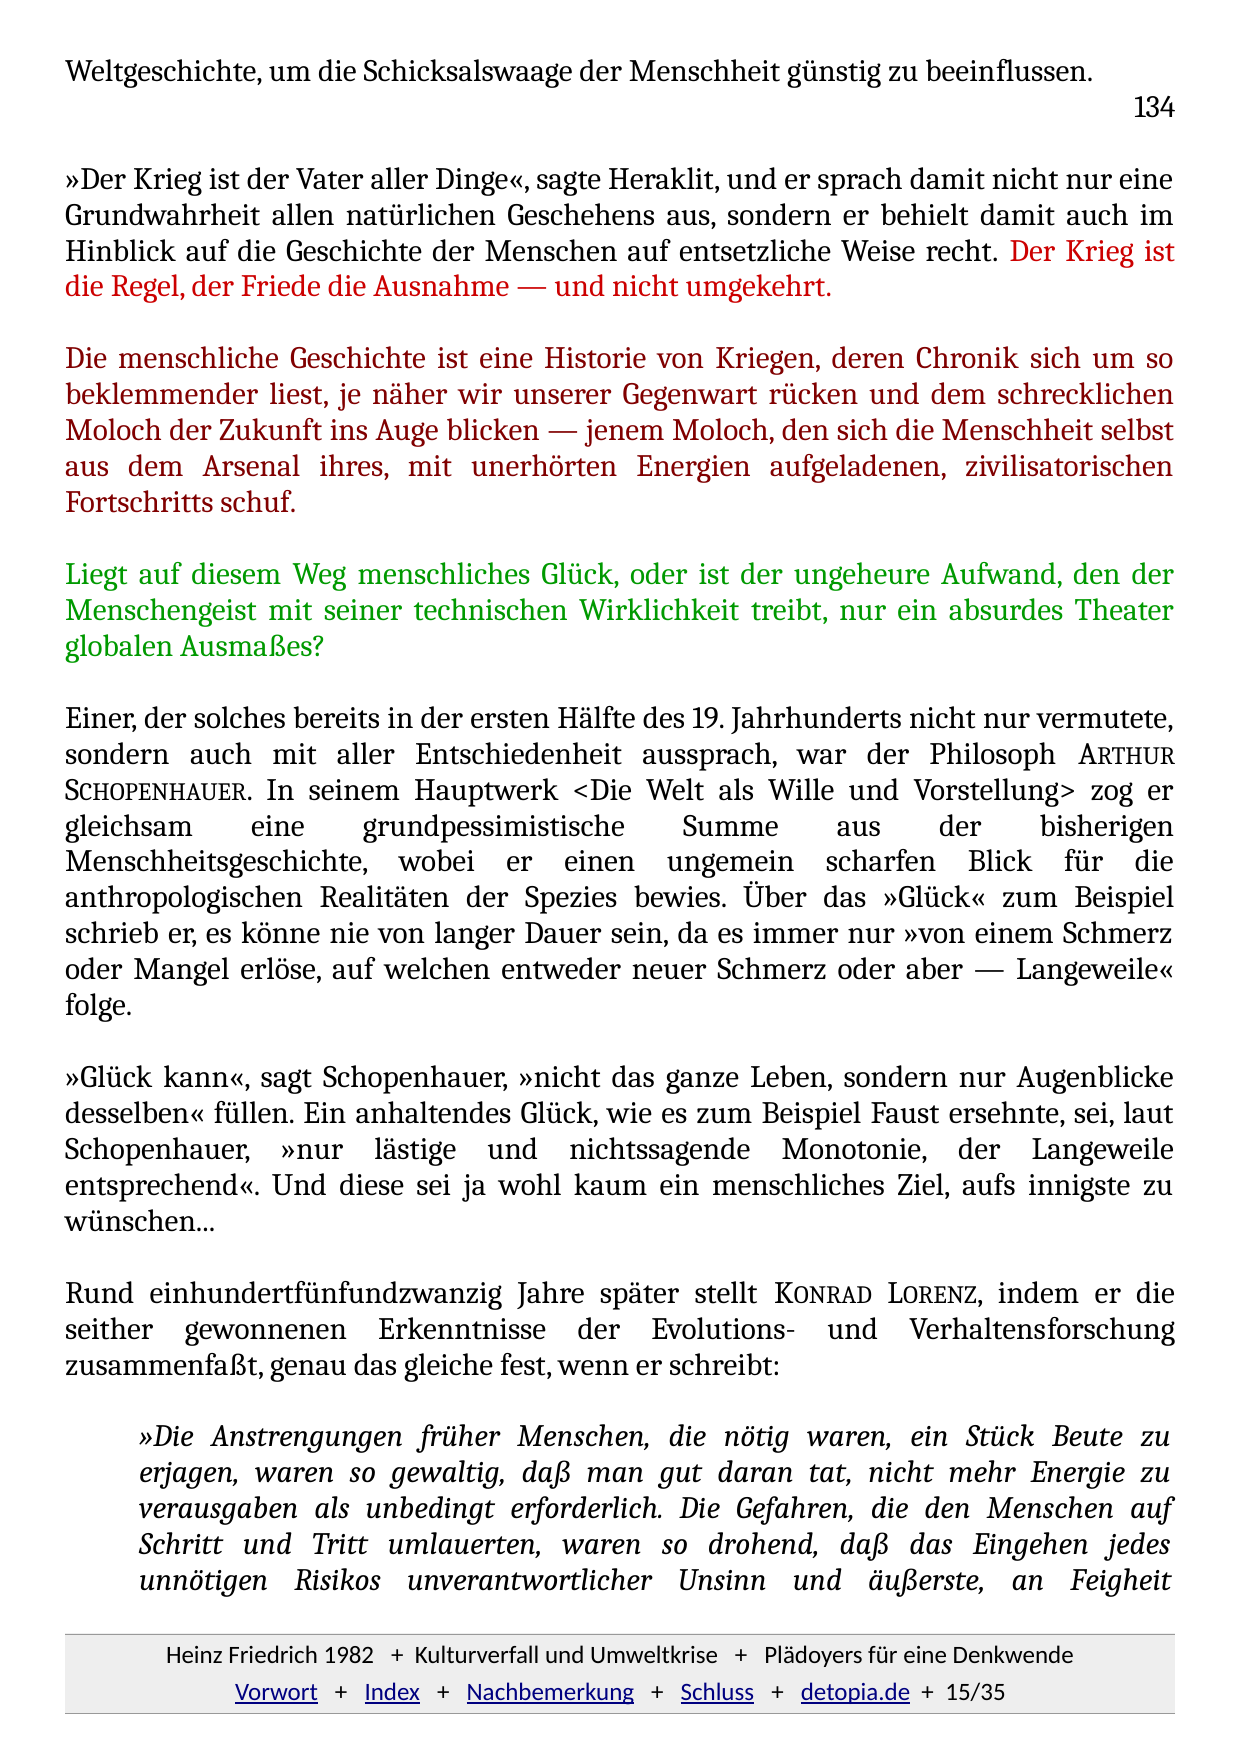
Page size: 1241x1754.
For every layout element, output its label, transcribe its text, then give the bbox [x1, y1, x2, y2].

text »Glück kann«, sagt Schopenhauer, »nicht das ganze Leben, sondern nur Augenblicke desselben« füllen. Ein anhaltendes Glück, wie es zum Beispiel Faust ersehnte, sei, laut Schopenhauer, »nur lästige und nichtssagende Monotonie, der Langeweile entsprechend«. Und diese sei ja wohl kaum ein menschliches Ziel, aufs innigste zu wünschen... [65, 1059, 1175, 1239]
text »Der Krieg ist der Vater aller Dinge«, sagte Heraklit, und er sprach damit nicht nur eine Grundwahrheit allen natürlichen Geschehens aus, sondern er behielt damit auch im Hinblick auf die Geschichte der Menschen auf entsetzliche Weise recht. Der Krieg ist die Regel, der Friede die Ausnahme — und nicht umgekehrt. [65, 161, 1175, 305]
text Liegt auf diesem Weg menschliches Glück, oder ist der ungeheure Aufwand, den der Menschengeist mit seiner technischen Wirklichkeit treibt, nur ein absurdes Theater globalen Ausmaßes? [65, 556, 1175, 664]
text Rund einhundertfünfundzwanzig Jahre später stellt Konrad Lorenz, indem er die seither gewonnenen Erkenntnisse der Evolutions- und Verhaltens­forschung zusammen­faßt, genau das gleiche fest, wenn er schreibt: [65, 1275, 1175, 1383]
text 134 [65, 89, 1175, 125]
text »Die Anstrengungen früher Menschen, die nötig waren, ein Stück Beute zu erjagen, waren so gewaltig, daß man gut daran tat, nicht mehr Energie zu verausgaben als unbedingt erforderlich. Die Gefahren, die den Menschen auf Schritt und Tritt umlauerten, waren so drohend, daß das Eingehen jedes unnötigen Risikos unverantwortlicher Unsinn und äußerste, an Feigheit [139, 1419, 1175, 1598]
text Einer, der solches bereits in der ersten Hälfte des 19. Jahrhunderts nicht nur vermutete, sondern auch mit aller Entschiedenheit aussprach, war der Philosoph Arthur Schopenhauer. In seinem Hauptwerk <Die Welt als Wille und Vorstellung> zog er gleichsam eine grundpessimistische Summe aus der bisherigen Menschheitsgeschichte, wobei er einen ungemein scharfen Blick für die anthropologischen Realitäten der Spezies bewies. Über das »Glück« zum Beispiel schrieb er, es könne nie von langer Dauer sein, da es immer nur »von einem Schmerz oder Mangel erlöse, auf welchen entweder neuer Schmerz oder aber — Langeweile« folge. [65, 700, 1175, 1023]
text Weltgeschichte, um die Schicksalswaage der Menschheit günstig zu beein­flussen. [65, 53, 1175, 89]
text Die menschliche Geschichte ist eine Historie von Kriegen, deren Chronik sich um so beklemmender liest, je näher wir unserer Gegenwart rücken und dem schrecklichen Moloch der Zukunft ins Auge blicken — jenem Moloch, den sich die Menschheit selbst aus dem Arsenal ihres, mit unerhörten Energien aufgeladenen, zivilisatorischen Fortschritts schuf. [65, 341, 1175, 520]
